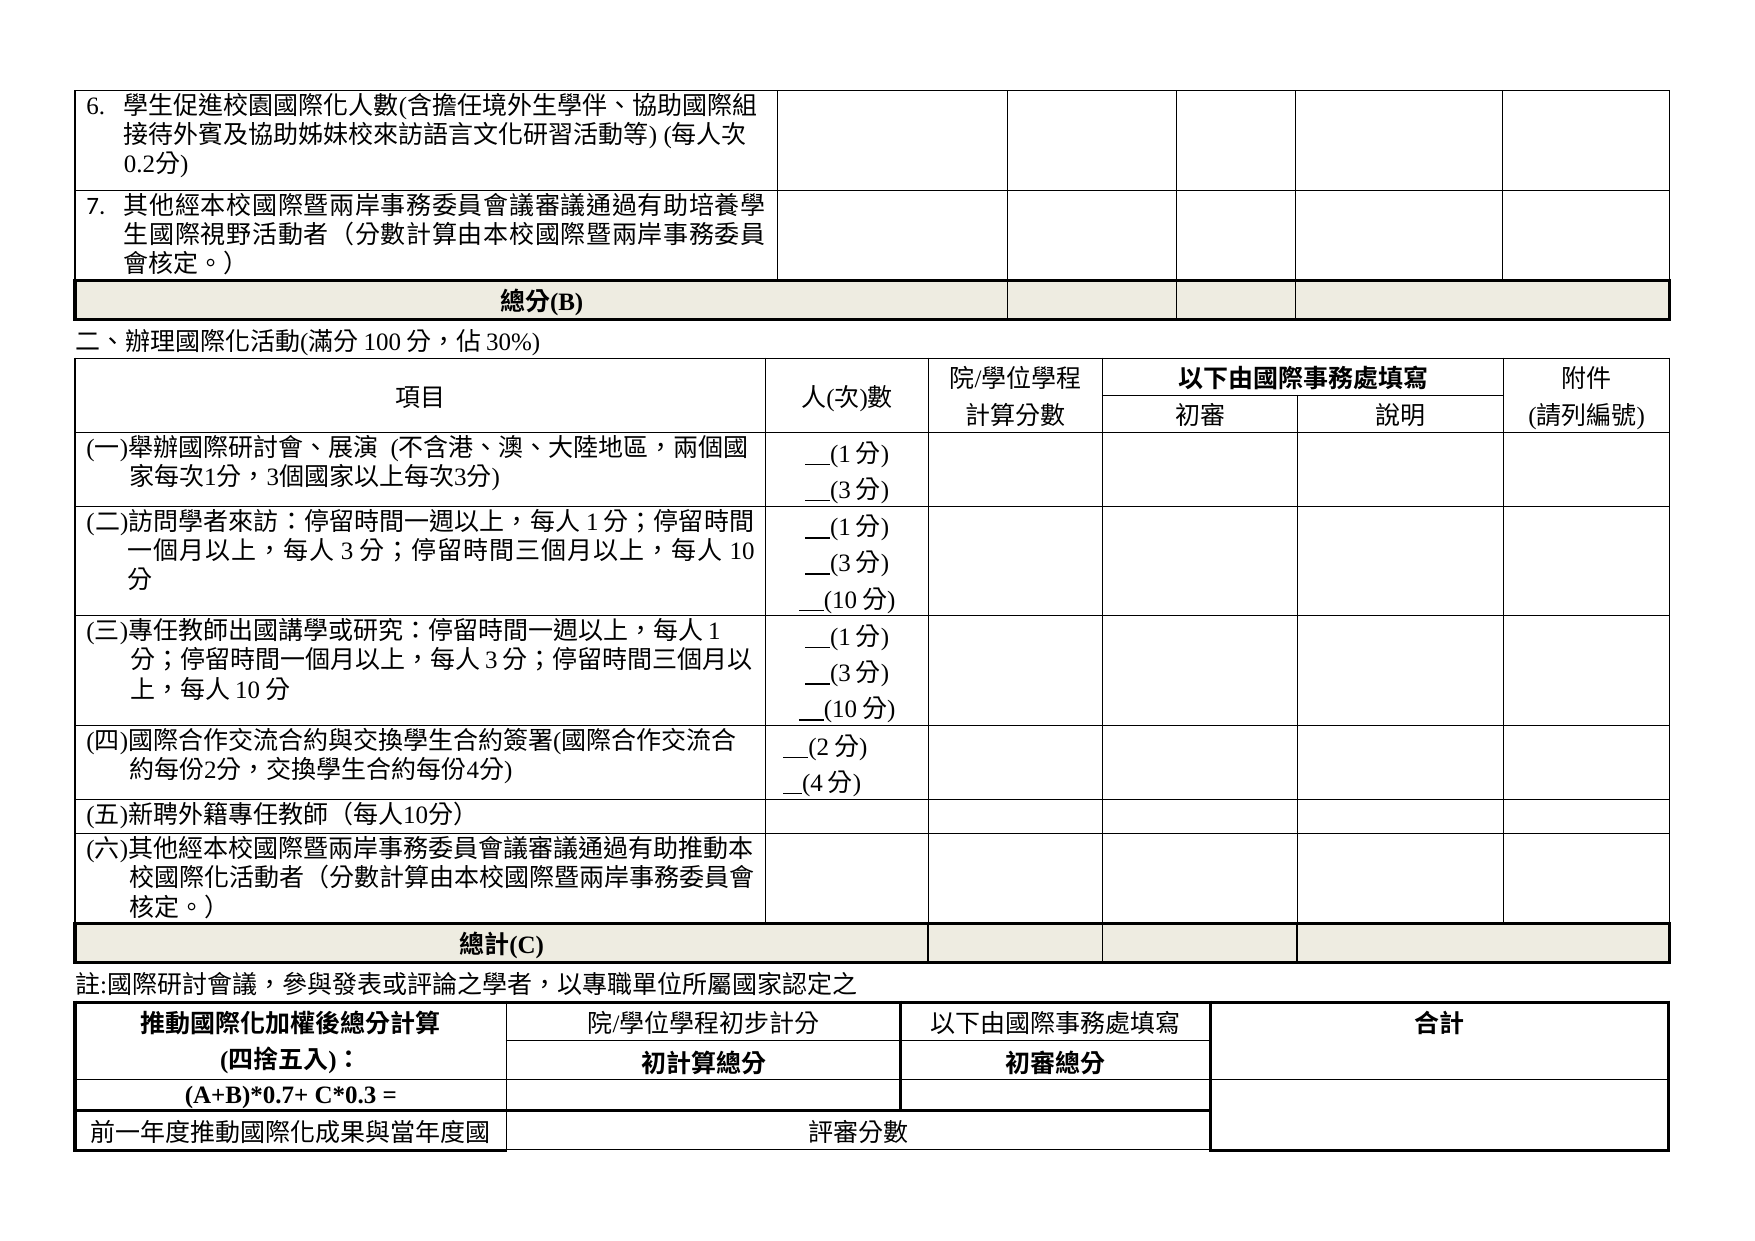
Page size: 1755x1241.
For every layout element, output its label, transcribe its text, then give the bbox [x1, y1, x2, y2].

table_cell [507, 1080, 899, 1109]
table_cell [1504, 726, 1669, 799]
table_cell [766, 800, 928, 833]
table_cell 說明 [1298, 396, 1503, 432]
table_header 項目 [76, 359, 765, 432]
table_cell [929, 834, 1102, 922]
table_cell [1008, 191, 1176, 279]
table_cell [1298, 726, 1503, 799]
table_cell [1296, 91, 1502, 190]
table_cell (一)舉辦國際研討會、展演 (不含港、澳、大陸地區，兩個國家每次1分，3個國家以上每次3分) [76, 433, 765, 506]
table_cell 初審總分 [902, 1041, 1209, 1079]
table_cell [1177, 282, 1295, 318]
table_cell [766, 834, 928, 922]
table_cell [1008, 282, 1176, 318]
table_cell [929, 433, 1102, 506]
table_cell [1298, 925, 1668, 961]
table_cell [1103, 834, 1297, 922]
table_cell [1103, 726, 1297, 799]
table_cell [1504, 433, 1669, 506]
table_cell 評審分數 [507, 1112, 1209, 1148]
table_cell [1503, 191, 1669, 279]
table_cell [778, 191, 1007, 279]
table_cell 其他經本校國際暨兩岸事務委員會議審議通過有助培養學生國際視野活動者（分數計算由本校國際暨兩岸事務委員會核定。） [76, 191, 777, 279]
table_cell (四)國際合作交流合約與交換學生合約簽署(國際合作交流合約每份2分，交換學生合約每份4分) [76, 726, 765, 799]
table_cell [1503, 91, 1669, 190]
table_cell [1298, 800, 1503, 833]
table_cell 總分(B) [77, 282, 1007, 318]
table_cell (1分) (3分) (10分) [766, 507, 928, 615]
table_cell [1296, 282, 1668, 318]
table_cell [1504, 834, 1669, 922]
table_cell [1177, 91, 1295, 190]
table_cell 初計算總分 [507, 1041, 899, 1079]
table_cell [1212, 1080, 1667, 1148]
table_header 推動國際化加權後總分計算 (四捨五入)： [77, 1004, 506, 1079]
table_cell [1298, 433, 1503, 506]
table_cell (六)其他經本校國際暨兩岸事務委員會議審議通過有助推動本校國際化活動者（分數計算由本校國際暨兩岸事務委員會核定。） [76, 834, 765, 922]
table_cell 前一年度推動國際化成果與當年度國 [77, 1112, 506, 1148]
table_cell [1296, 191, 1502, 279]
table_cell [929, 507, 1102, 615]
table_cell [1103, 616, 1297, 725]
table_cell [1177, 191, 1295, 279]
table_header 以下由國際事務處填寫 [1103, 359, 1503, 395]
table_cell 初審 [1103, 396, 1297, 432]
table_cell [1298, 834, 1503, 922]
text 註:國際研討會議，參與發表或評論之學者，以專職單位所屬國家認定之 [75, 964, 1679, 1001]
table_cell (二)訪問學者來訪：停留時間一週以上，每人1分；停留時間一個月以上，每人3分；停留時間三個月以上，每人10分 [76, 507, 765, 615]
table_cell 學生促進校園國際化人數(含擔任境外生學伴、協助國際組接待外賓及協助姊妹校來訪語言文化研習活動等) (每人次0.2分) [76, 91, 777, 190]
table_header 院/學位學程初步計分 [507, 1004, 899, 1040]
table_cell [929, 616, 1102, 725]
table_cell [778, 91, 1007, 190]
table_cell [902, 1080, 1209, 1109]
table_cell [1103, 800, 1297, 833]
table_cell [1504, 616, 1669, 725]
table_cell [1103, 507, 1297, 615]
text 二、辦理國際化活動(滿分100分，佔30%) [75, 321, 1679, 357]
table_cell [1504, 507, 1669, 615]
table_cell [1298, 616, 1503, 725]
table_header 附件 (請列編號) [1504, 359, 1669, 432]
table_header 以下由國際事務處填寫 [902, 1004, 1209, 1040]
table_header 合計 [1212, 1004, 1667, 1079]
table_header 院/學位學程 計算分數 [929, 359, 1102, 432]
table_cell (1分) (3分) [766, 433, 928, 506]
table_cell [929, 726, 1102, 799]
table_cell (2分) (4分) [766, 726, 928, 799]
table_cell [929, 800, 1102, 833]
table_header 人(次)數 [766, 359, 928, 432]
table_cell [1298, 507, 1503, 615]
table_cell [1103, 433, 1297, 506]
table_cell (A+B)*0.7+ C*0.3 = [77, 1080, 506, 1109]
table_cell 總計(C) [77, 925, 927, 961]
table_cell (1分) (3分) (10分) [766, 616, 928, 725]
table_cell (三)專任教師出國講學或研究：停留時間一週以上，每人1分；停留時間一個月以上，每人3分；停留時間三個月以上，每人10分 [76, 616, 765, 725]
table_cell [929, 925, 1102, 961]
table_cell [1008, 91, 1176, 190]
table_cell [1103, 925, 1296, 961]
table_cell [1504, 800, 1669, 833]
table_cell (五)新聘外籍專任教師（每人10分） [76, 800, 765, 833]
